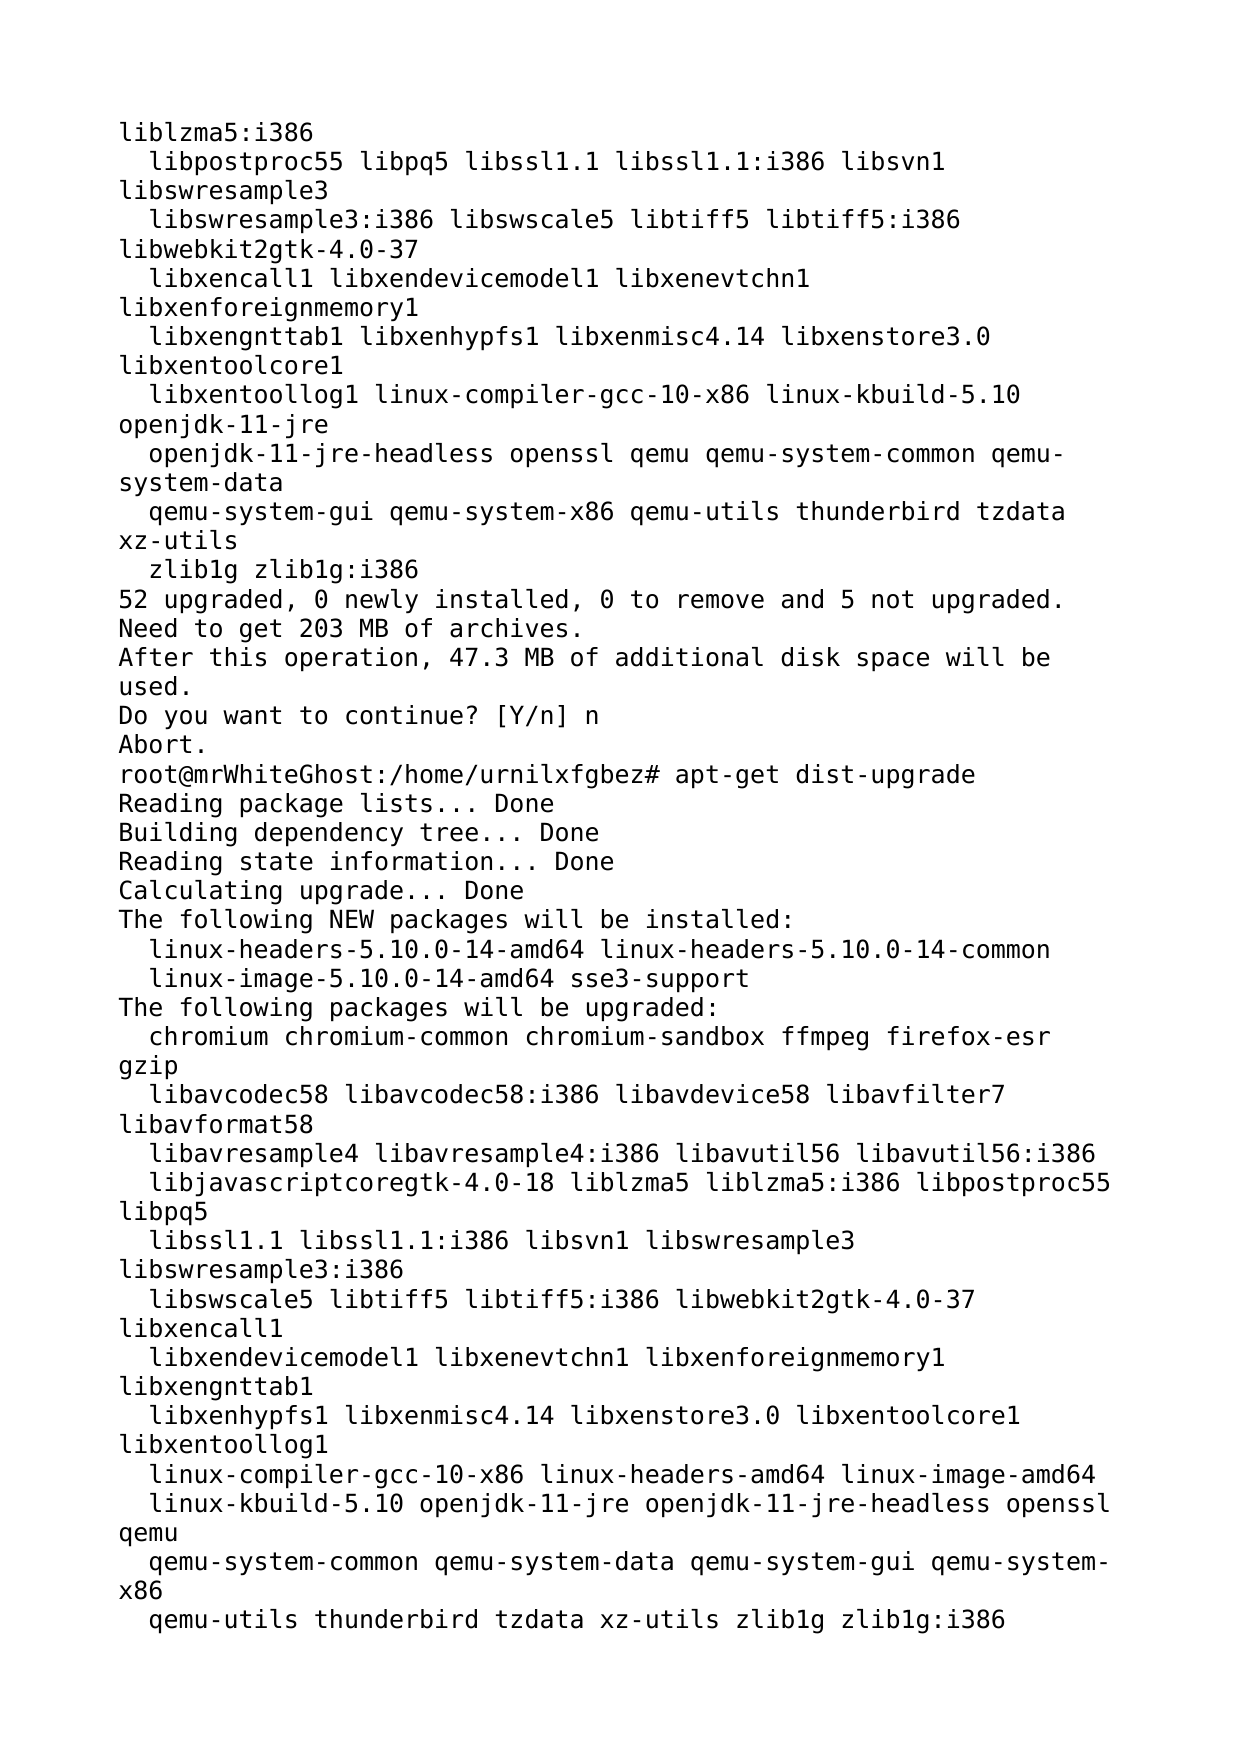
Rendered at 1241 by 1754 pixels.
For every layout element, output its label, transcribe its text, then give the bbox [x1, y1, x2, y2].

text liblzma5:i386 libpostproc55 libpq5 libssl1.1 libssl1.1:i386 libsvn1 libswresample3 libswresample3:i386 libswscale5 libtiff5 libtiff5:i386 libwebkit2gtk-4.0-37 libxencall1 libxendevicemodel1 libxenevtchn1 libxenforeignmemory1 libxengnttab1 libxenhypfs1 libxenmisc4.14 libxenstore3.0 libxentoolcore1 libxentoollog1 linux-compiler-gcc-10-x86 linux-kbuild-5.10 openjdk-11-jre openjdk-11-jre-headless openssl qemu qemu-system-common qemu-system-data qemu-system-gui qemu-system-x86 qemu-utils thunderbird tzdata xz-utils zlib1g zlib1g:i386 52 upgraded, 0 newly installed, 0 to remove and 5 not upgraded. Need to get 203 MB of archives. After this operation, 47.3 MB of additional disk space will be used. Do you want to continue? [Y/n] n Abort. root@mrWhiteGhost:/home/urnilxfgbez# apt-get dist-upgrade Reading package lists... Done Building dependency tree... Done Reading state information... Done Calculating upgrade... Done The following NEW packages will be installed: linux-headers-5.10.0-14-amd64 linux-headers-5.10.0-14-common linux-image-5.10.0-14-amd64 sse3-support The following packages will be upgraded: chromium chromium-common chromium-sandbox ffmpeg firefox-esr gzip libavcodec58 libavcodec58:i386 libavdevice58 libavfilter7 libavformat58 libavresample4 libavresample4:i386 libavutil56 libavutil56:i386 libjavascriptcoregtk-4.0-18 liblzma5 liblzma5:i386 libpostproc55 libpq5 libssl1.1 libssl1.1:i386 libsvn1 libswresample3 libswresample3:i386 libswscale5 libtiff5 libtiff5:i386 libwebkit2gtk-4.0-37 libxencall1 libxendevicemodel1 libxenevtchn1 libxenforeignmemory1 libxengnttab1 libxenhypfs1 libxenmisc4.14 libxenstore3.0 libxentoolcore1 libxentoollog1 linux-compiler-gcc-10-x86 linux-headers-amd64 linux-image-amd64 linux-kbuild-5.10 openjdk-11-jre openjdk-11-jre-headless openssl qemu qemu-system-common qemu-system-data qemu-system-gui qemu-system-x86 qemu-utils thunderbird tzdata xz-utils zlib1g zlib1g:i386 [118, 118, 1122, 1635]
